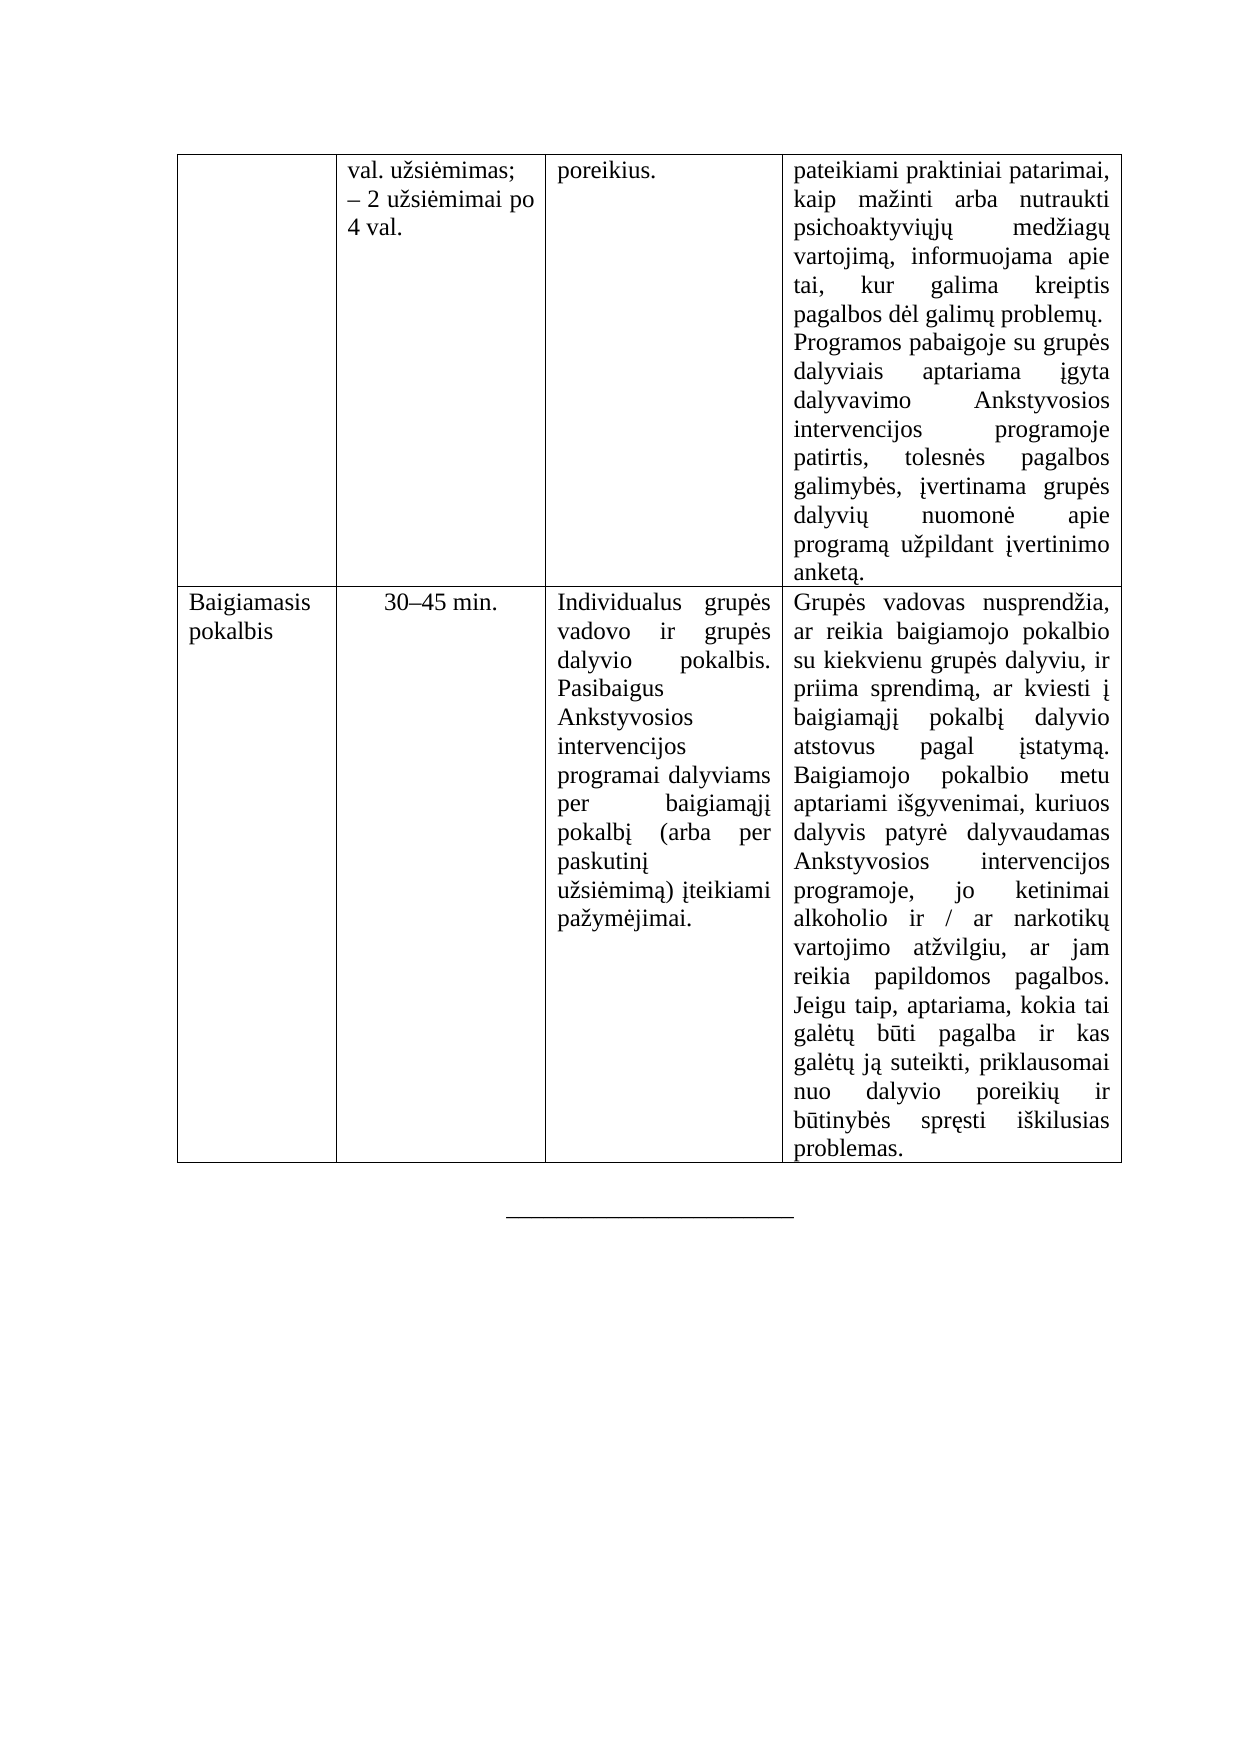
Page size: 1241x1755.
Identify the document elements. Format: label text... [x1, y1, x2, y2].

table_cell Individualus grupės vadovo ir grupės dalyvio pokalbis. Pasibaigus Ankstyvosios intervencijos programai dalyviams per baigiamąjį pokalbį (arba per paskutinį užsiėmimą) įteikiami pažymėjimai. [546, 587, 782, 1162]
table_cell poreikius. [546, 155, 782, 586]
table_cell pateikiami praktiniai patarimai, kaip mažinti arba nutraukti psichoaktyviųjų medžiagų vartojimą, informuojama apie tai, kur galima kreiptis pagalbos dėl galimų problemų. Programos pabaigoje su grupės dalyviais aptariama įgyta dalyvavimo Ankstyvosios intervencijos programoje patirtis, tolesnės pagalbos galimybės, įvertinama grupės dalyvių nuomonė apie programą užpildant įvertinimo anketą. [783, 155, 1121, 586]
table_cell Grupės vadovas nusprendžia, ar reikia baigiamojo pokalbio su kiekvienu grupės dalyviu, ir priima sprendimą, ar kviesti į baigiamąjį pokalbį dalyvio atstovus pagal įstatymą. Baigiamojo pokalbio metu aptariami išgyvenimai, kuriuos dalyvis patyrė dalyvaudamas Ankstyvosios intervencijos programoje, jo ketinimai alkoholio ir / ar narkotikų vartojimo atžvilgiu, ar jam reikia papildomos pagalbos. Jeigu taip, aptariama, kokia tai galėtų būti pagalba ir kas galėtų ją suteikti, priklausomai nuo dalyvio poreikių ir būtinybės spręsti iškilusias problemas. [783, 587, 1121, 1162]
table_cell [178, 155, 336, 586]
table_cell val. užsiėmimas; – 2 užsiėmimai po 4 val. [337, 155, 545, 586]
table_cell 30–45 min. [337, 587, 545, 1162]
text _______________________ [177, 1192, 1122, 1221]
table_cell Baigiamasis pokalbis [178, 587, 336, 1162]
